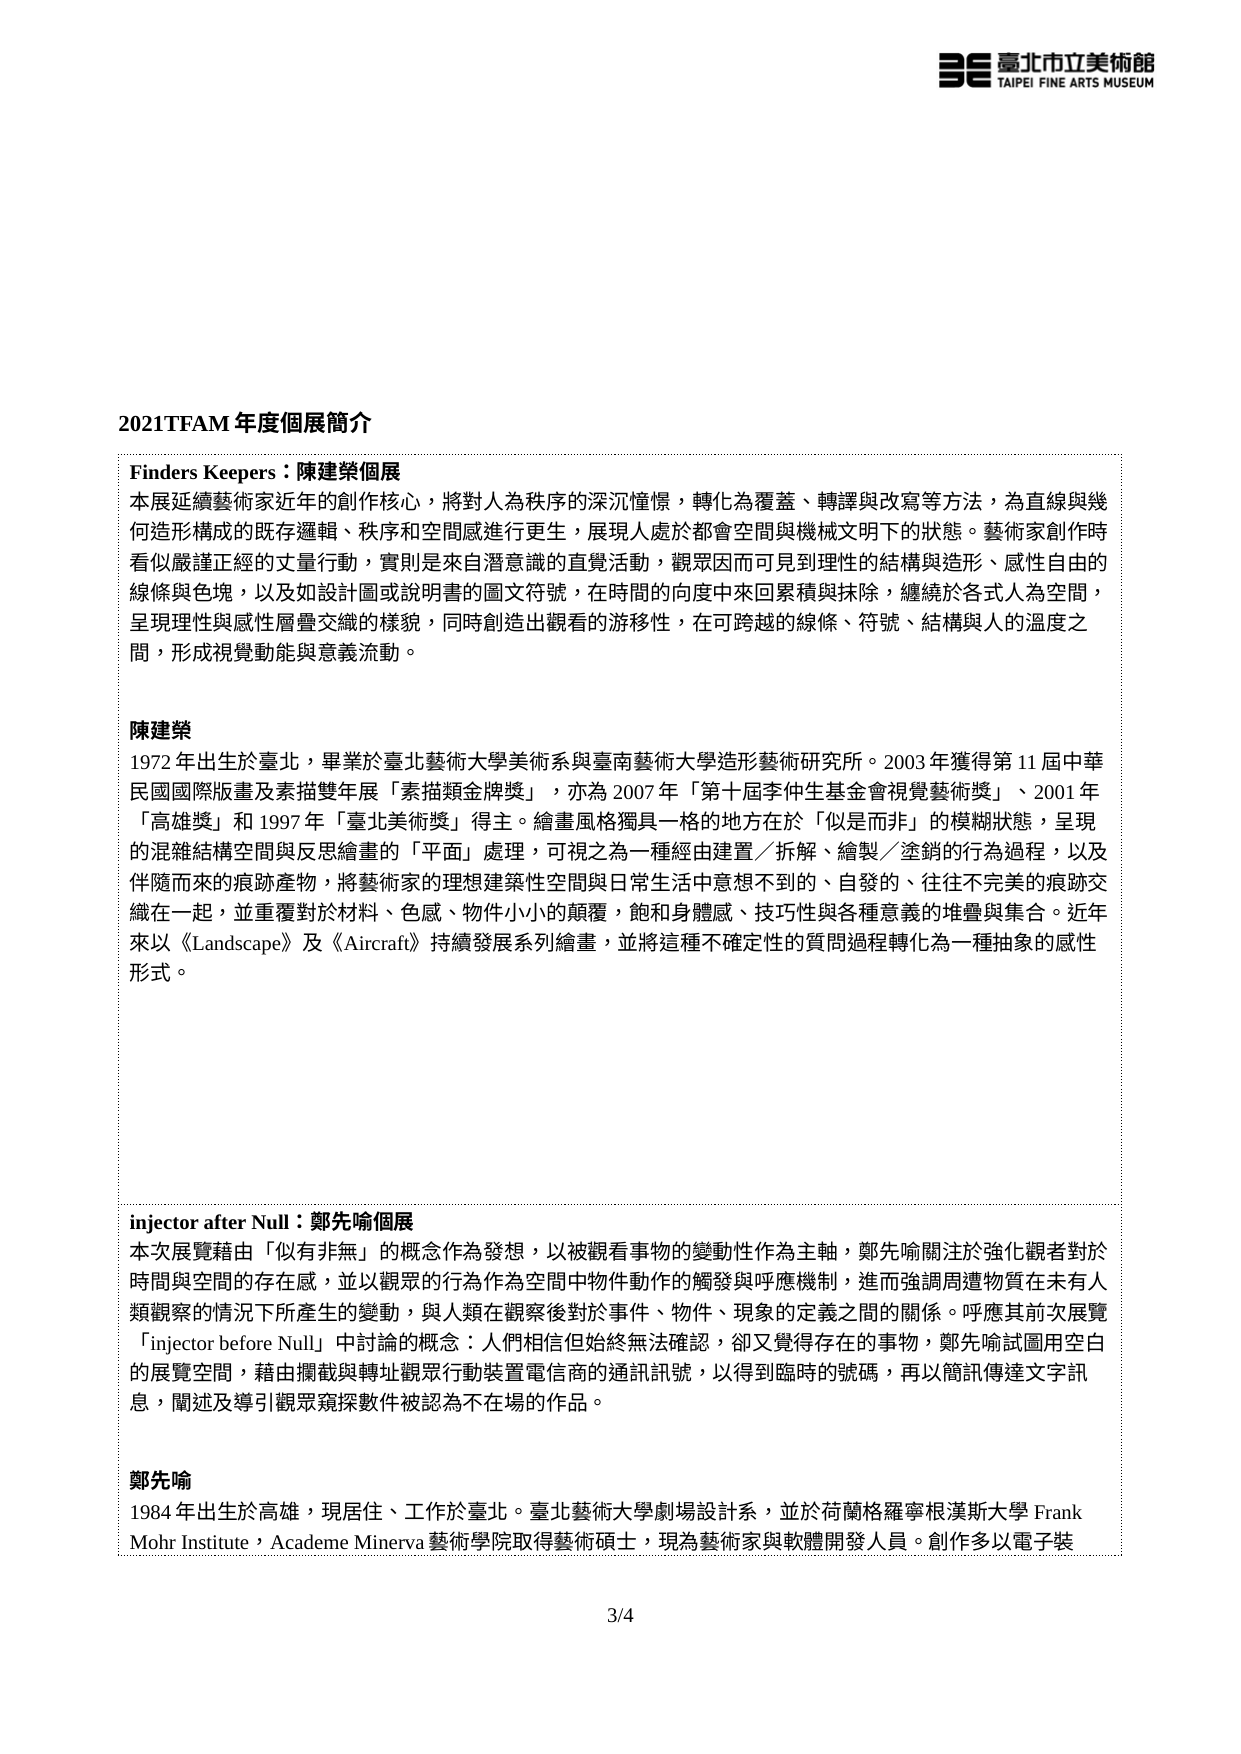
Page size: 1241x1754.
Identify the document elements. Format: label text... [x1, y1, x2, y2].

table_header Finders Keepers：陳建榮個展 本展延續藝術家近年的創作核心，將對人為秩序的深沉憧憬，轉化為覆蓋、轉譯與改寫等方法，為直線與幾何造形構成的既存邏輯、秩序和空間感進行更生，展現人處於都會空間與機械文明下的狀態。藝術家創作時看似嚴謹正經的丈量行動，實則是來自潛意識的直覺活動，觀眾因而可見到理性的結構與造形、感性自由的線條與色塊，以及如設計圖或說明書的圖文符號，在時間的向度中來回累積與抹除，纏繞於各式人為空間，呈現理性與感性層疊交織的樣貌，同時創造出觀看的游移性，在可跨越的線條、符號、結構與人的溫度之間，形成視覺動能與意義流動。 陳建榮 1972年出生於臺北，畢業於臺北藝術大學美術系與臺南藝術大學造形藝術研究所。2003年獲得第11屆中華民國國際版畫及素描雙年展「素描類金牌獎」，亦為2007年「第十屆李仲生基金會視覺藝術獎」、2001年「高雄獎」和1997年「臺北美術獎」得主。繪畫風格獨具一格的地方在於「似是而非」的模糊狀態，呈現的混雜結構空間與反思繪畫的「平面」處理，可視之為一種經由建置／拆解、繪製／塗銷的行為過程，以及伴隨而來的痕跡產物，將藝術家的理想建築性空間與日常生活中意想不到的、自發的、往往不完美的痕跡交織在一起，並重覆對於材料、色感、物件小小的顛覆，飽和身體感、技巧性與各種意義的堆疊與集合。近年來以《Landscape》及《Aircraft》持續發展系列繪畫，並將這種不確定性的質問過程轉化為一種抽象的感性形式。 [118, 454, 1121, 1204]
table_cell injector after Null：鄭先喻個展 本次展覽藉由「似有非無」的概念作為發想，以被觀看事物的變動性作為主軸，鄭先喻關注於強化觀者對於時間與空間的存在感，並以觀眾的行為作為空間中物件動作的觸發與呼應機制，進而強調周遭物質在未有人類觀察的情況下所產生的變動，與人類在觀察後對於事件、物件、現象的定義之間的關係。呼應其前次展覽「injector before Null」中討論的概念：人們相信但始終無法確認，卻又覺得存在的事物，鄭先喻試圖用空白的展覽空間，藉由攔截與轉址觀眾行動裝置電信商的通訊訊號，以得到臨時的號碼，再以簡訊傳達文字訊息，闡述及導引觀眾窺探數件被認為不在場的作品。 鄭先喻 1984年出生於高雄，現居住、工作於臺北。臺北藝術大學劇場設計系，並於荷蘭格羅寧根漢斯大學Frank Mohr Institute，Academe Minerva藝術學院取得藝術碩士，現為藝術家與軟體開發人員。創作多以電子裝 [118, 1204, 1121, 1555]
text 2021TFAM年度個展簡介 [118, 405, 1122, 438]
